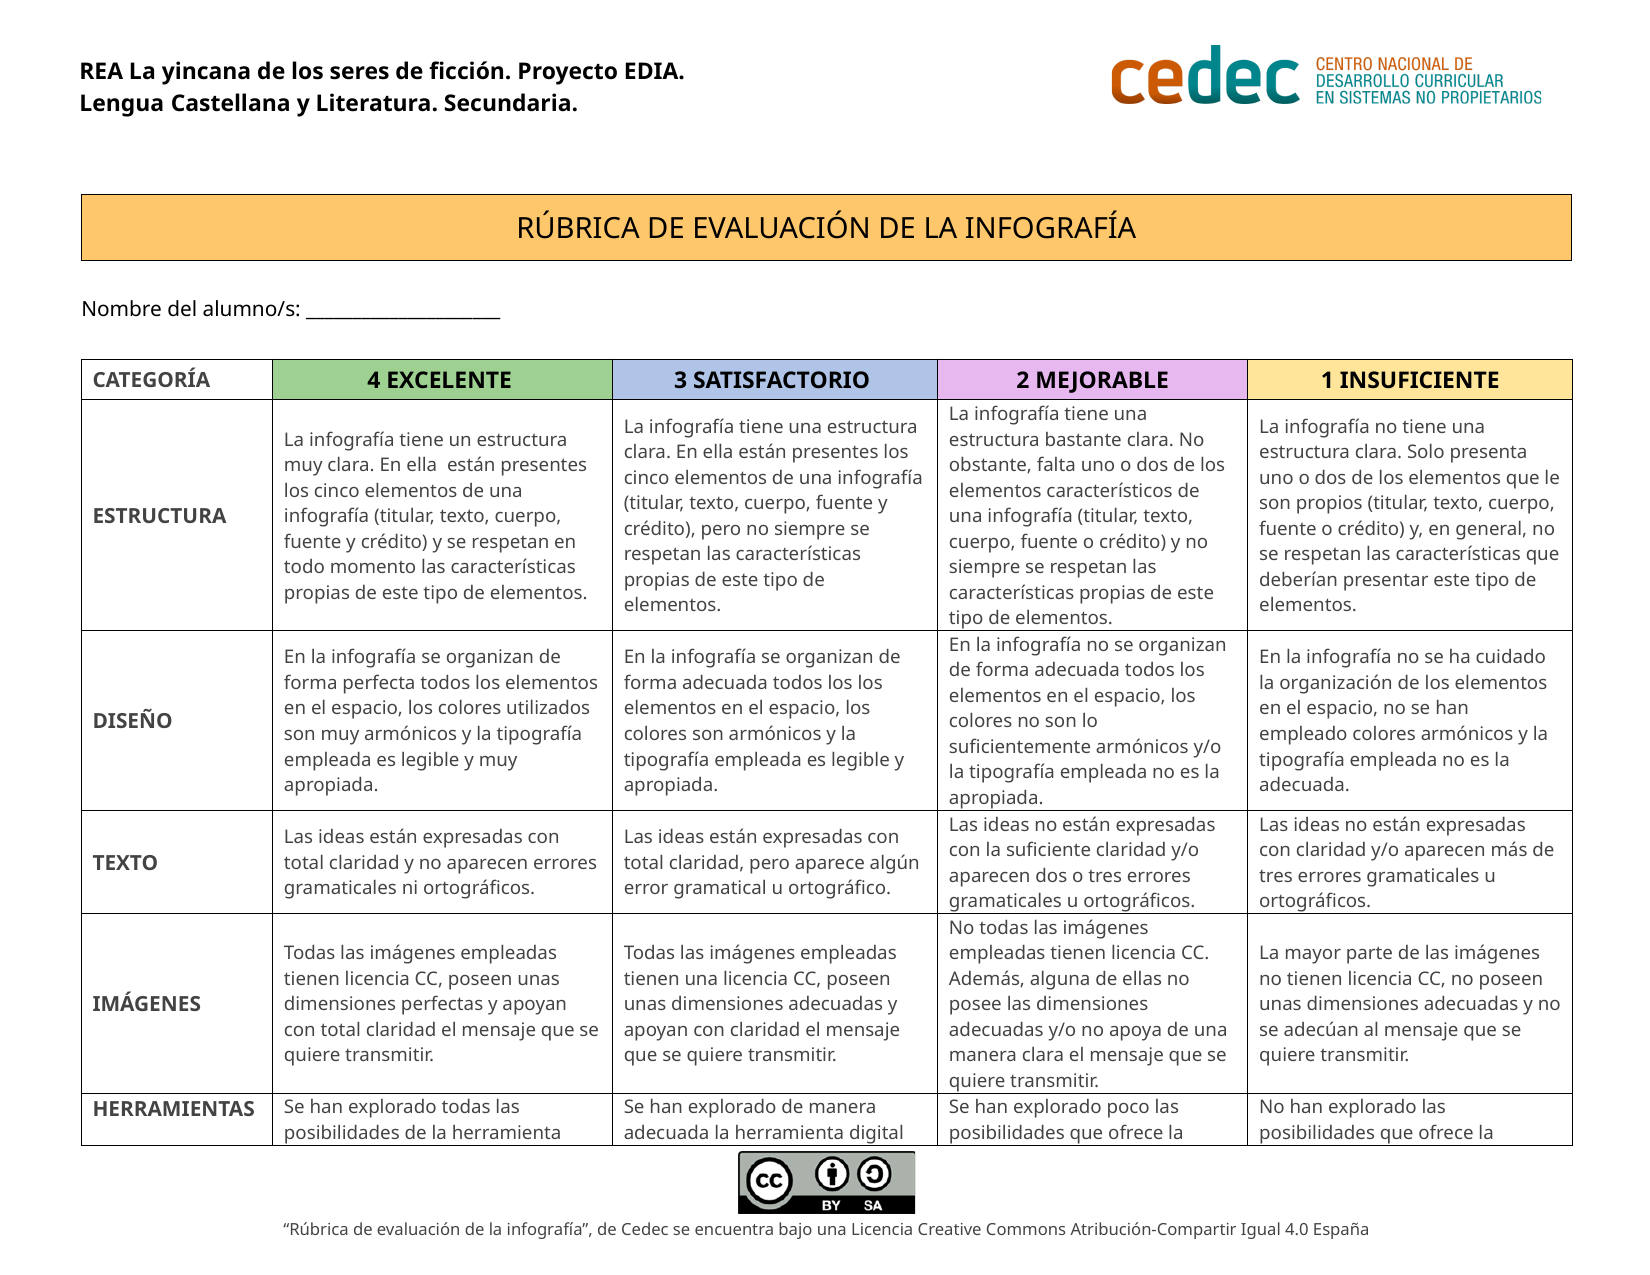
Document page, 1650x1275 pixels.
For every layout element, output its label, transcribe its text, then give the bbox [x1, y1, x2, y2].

table_cell No han explorado las posibilidades que ofrece la [1248, 1094, 1572, 1145]
table_cell En la infografía se organizan de forma perfecta todos los elementos en el espacio, los colores utilizados son muy armónicos y la tipografía empleada es legible y muy apropiada. [273, 631, 612, 810]
table_cell Se han explorado de manera adecuada la herramienta digital [613, 1094, 937, 1145]
table_cell Las ideas están expresadas con total claridad, pero aparece algún error gramatical u ortográfico. [613, 811, 937, 913]
table_cell La mayor parte de las imágenes no tienen licencia CC, no poseen unas dimensiones adecuadas y no se adecúan al mensaje que se quiere transmitir. [1248, 914, 1572, 1093]
table_header CATEGORÍA [82, 360, 272, 399]
table_cell Todas las imágenes empleadas tienen una licencia CC, poseen unas dimensiones adecuadas y apoyan con claridad el mensaje que se quiere transmitir. [613, 914, 937, 1093]
table_cell Las ideas están expresadas con total claridad y no aparecen errores gramaticales ni ortográficos. [273, 811, 612, 913]
table_cell La infografía tiene un estructura muy clara. En ella están presentes los cinco elementos de una infografía (titular, texto, cuerpo, fuente y crédito) y se respetan en todo momento las características propias de este tipo de elementos. [273, 400, 612, 630]
table_cell No todas las imágenes empleadas tienen licencia CC. Además, alguna de ellas no posee las dimensiones adecuadas y/o no apoya de una manera clara el mensaje que se quiere transmitir. [938, 914, 1247, 1093]
table_cell En la infografía no se ha cuidado la organización de los elementos en el espacio, no se han empleado colores armónicos y la tipografía empleada no es la adecuada. [1248, 631, 1572, 810]
table_cell ESTRUCTURA [82, 400, 272, 630]
table_cell La infografía tiene una estructura bastante clara. No obstante, falta uno o dos de los elementos característicos de una infografía (titular, texto, cuerpo, fuente o crédito) y no siempre se respetan las características propias de este tipo de elementos. [938, 400, 1247, 630]
picture [1111, 45, 1542, 104]
table_cell Se han explorado poco las posibilidades que ofrece la [938, 1094, 1247, 1145]
table_header 4 EXCELENTE [273, 360, 612, 399]
table_cell Todas las imágenes empleadas tienen licencia CC, poseen unas dimensiones perfectas y apoyan con total claridad el mensaje que se quiere transmitir. [273, 914, 612, 1093]
table_cell HERRAMIENTAS [82, 1094, 272, 1145]
table_cell La infografía tiene una estructura clara. En ella están presentes los cinco elementos de una infografía (titular, texto, cuerpo, fuente y crédito), pero no siempre se respetan las características propias de este tipo de elementos. [613, 400, 937, 630]
table_cell DISEÑO [82, 631, 272, 810]
table_cell Las ideas no están expresadas con claridad y/o aparecen más de tres errores gramaticales u ortográficos. [1248, 811, 1572, 913]
table_cell Las ideas no están expresadas con la suficiente claridad y/o aparecen dos o tres errores gramaticales u ortográficos. [938, 811, 1247, 913]
table_header RÚBRICA DE EVALUACIÓN DE LA INFOGRAFÍA [82, 195, 1571, 260]
table_cell La infografía no tiene una estructura clara. Solo presenta uno o dos de los elementos que le son propios (titular, texto, cuerpo, fuente o crédito) y, en general, no se respetan las características que deberían presentar este tipo de elementos. [1248, 400, 1572, 630]
text Nombre del alumno/s: _____________________ [81, 294, 1572, 322]
table_cell IMÁGENES [82, 914, 272, 1093]
table_header 1 INSUFICIENTE [1248, 360, 1572, 399]
table_cell En la infografía se organizan de forma adecuada todos los los elementos en el espacio, los colores son armónicos y la tipografía empleada es legible y apropiada. [613, 631, 937, 810]
table_header 2 MEJORABLE [938, 360, 1247, 399]
table_cell Se han explorado todas las posibilidades de la herramienta [273, 1094, 612, 1145]
table_cell En la infografía no se organizan de forma adecuada todos los elementos en el espacio, los colores no son lo suficientemente armónicos y/o la tipografía empleada no es la apropiada. [938, 631, 1247, 810]
picture [738, 1151, 916, 1214]
table_cell TEXTO [82, 811, 272, 913]
table_header 3 SATISFACTORIO [613, 360, 937, 399]
